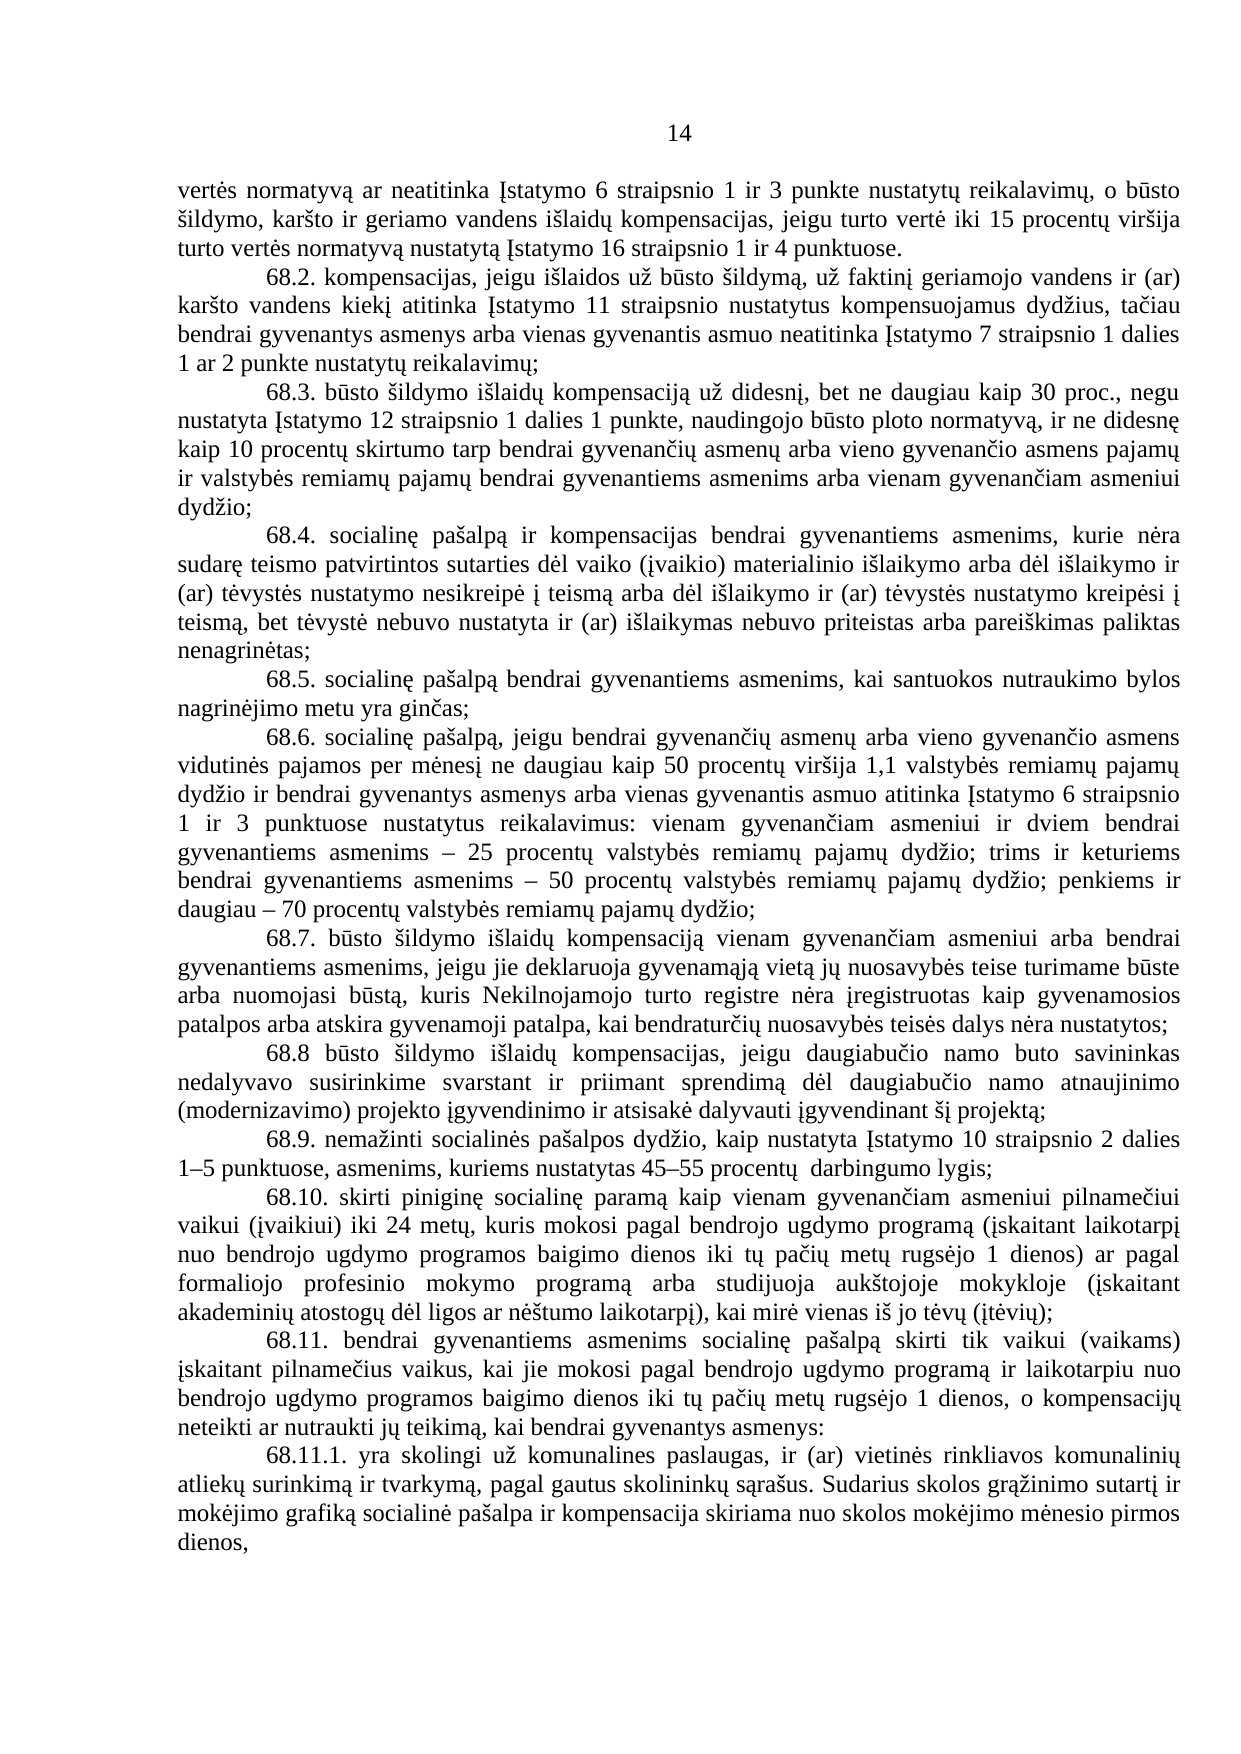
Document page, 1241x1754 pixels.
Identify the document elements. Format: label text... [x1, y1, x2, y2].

text 68.9. nemažinti socialinės pašalpos dydžio, kaip nustatyta Įstatymo 10 straipsnio 2 dalies 1–5 punktuose, asmenims, kuriems nustatytas 45–55 procentų darbingumo lygis; [177, 1124, 1181, 1182]
text 68.11. bendrai gyvenantiems asmenims socialinę pašalpą skirti tik vaikui (vaikams) įskaitant pilnamečius vaikus, kai jie mokosi pagal bendrojo ugdymo programą ir laikotarpiu nuo bendrojo ugdymo programos baigimo dienos iki tų pačių metų rugsėjo 1 dienos, o kompensacijų neteikti ar nutraukti jų teikimą, kai bendrai gyvenantys asmenys: [177, 1326, 1181, 1441]
text 68.3. būsto šildymo išlaidų kompensaciją už didesnį, bet ne daugiau kaip 30 proc., negu nustatyta Įstatymo 12 straipsnio 1 dalies 1 punkte, naudingojo būsto ploto normatyvą, ir ne didesnę kaip 10 procentų skirtumo tarp bendrai gyvenančių asmenų arba vieno gyvenančio asmens pajamų ir valstybės remiamų pajamų bendrai gyvenantiems asmenims arba vienam gyvenančiam asmeniui dydžio; [177, 377, 1181, 521]
text vertės normatyvą ar neatitinka Įstatymo 6 straipsnio 1 ir 3 punkte nustatytų reikalavimų, o būsto šildymo, karšto ir geriamo vandens išlaidų kompensacijas, jeigu turto vertė iki 15 procentų viršija turto vertės normatyvą nustatytą Įstatymo 16 straipsnio 1 ir 4 punktuose. [177, 176, 1181, 262]
text 68.10. skirti piniginę socialinę paramą kaip vienam gyvenančiam asmeniui pilnamečiui vaikui (įvaikiui) iki 24 metų, kuris mokosi pagal bendrojo ugdymo programą (įskaitant laikotarpį nuo bendrojo ugdymo programos baigimo dienos iki tų pačių metų rugsėjo 1 dienos) ar pagal formaliojo profesinio mokymo programą arba studijuoja aukštojoje mokykloje (įskaitant akademinių atostogų dėl ligos ar nėštumo laikotarpį), kai mirė vienas iš jo tėvų (įtėvių); [177, 1182, 1181, 1326]
text 68.5. socialinę pašalpą bendrai gyvenantiems asmenims, kai santuokos nutraukimo bylos nagrinėjimo metu yra ginčas; [177, 664, 1181, 722]
text 68.6. socialinę pašalpą, jeigu bendrai gyvenančių asmenų arba vieno gyvenančio asmens vidutinės pajamos per mėnesį ne daugiau kaip 50 procentų viršija 1,1 valstybės remiamų pajamų dydžio ir bendrai gyvenantys asmenys arba vienas gyvenantis asmuo atitinka Įstatymo 6 straipsnio 1 ir 3 punktuose nustatytus reikalavimus: vienam gyvenančiam asmeniui ir dviem bendrai gyvenantiems asmenims – 25 procentų valstybės remiamų pajamų dydžio; trims ir keturiems bendrai gyvenantiems asmenims – 50 procentų valstybės remiamų pajamų dydžio; penkiems ir daugiau – 70 procentų valstybės remiamų pajamų dydžio; [177, 722, 1181, 923]
text 68.2. kompensacijas, jeigu išlaidos už būsto šildymą, už faktinį geriamojo vandens ir (ar) karšto vandens kiekį atitinka Įstatymo 11 straipsnio nustatytus kompensuojamus dydžius, tačiau bendrai gyvenantys asmenys arba vienas gyvenantis asmuo neatitinka Įstatymo 7 straipsnio 1 dalies 1 ar 2 punkte nustatytų reikalavimų; [177, 262, 1181, 377]
text 68.11.1. yra skolingi už komunalines paslaugas, ir (ar) vietinės rinkliavos komunalinių atliekų surinkimą ir tvarkymą, pagal gautus skolininkų sąrašus. Sudarius skolos grąžinimo sutartį ir mokėjimo grafiką socialinė pašalpa ir kompensacija skiriama nuo skolos mokėjimo mėnesio pirmos dienos, [177, 1441, 1181, 1556]
text 68.7. būsto šildymo išlaidų kompensaciją vienam gyvenančiam asmeniui arba bendrai gyvenantiems asmenims, jeigu jie deklaruoja gyvenamąją vietą jų nuosavybės teise turimame būste arba nuomojasi būstą, kuris Nekilnojamojo turto registre nėra įregistruotas kaip gyvenamosios patalpos arba atskira gyvenamoji patalpa, kai bendraturčių nuosavybės teisės dalys nėra nustatytos; [177, 923, 1181, 1038]
text 68.8 būsto šildymo išlaidų kompensacijas, jeigu daugiabučio namo buto savininkas nedalyvavo susirinkime svarstant ir priimant sprendimą dėl daugiabučio namo atnaujinimo (modernizavimo) projekto įgyvendinimo ir atsisakė dalyvauti įgyvendinant šį projektą; [177, 1038, 1181, 1124]
text 68.4. socialinę pašalpą ir kompensacijas bendrai gyvenantiems asmenims, kurie nėra sudarę teismo patvirtintos sutarties dėl vaiko (įvaikio) materialinio išlaikymo arba dėl išlaikymo ir (ar) tėvystės nustatymo nesikreipė į teismą arba dėl išlaikymo ir (ar) tėvystės nustatymo kreipėsi į teismą, bet tėvystė nebuvo nustatyta ir (ar) išlaikymas nebuvo priteistas arba pareiškimas paliktas nenagrinėtas; [177, 521, 1181, 664]
